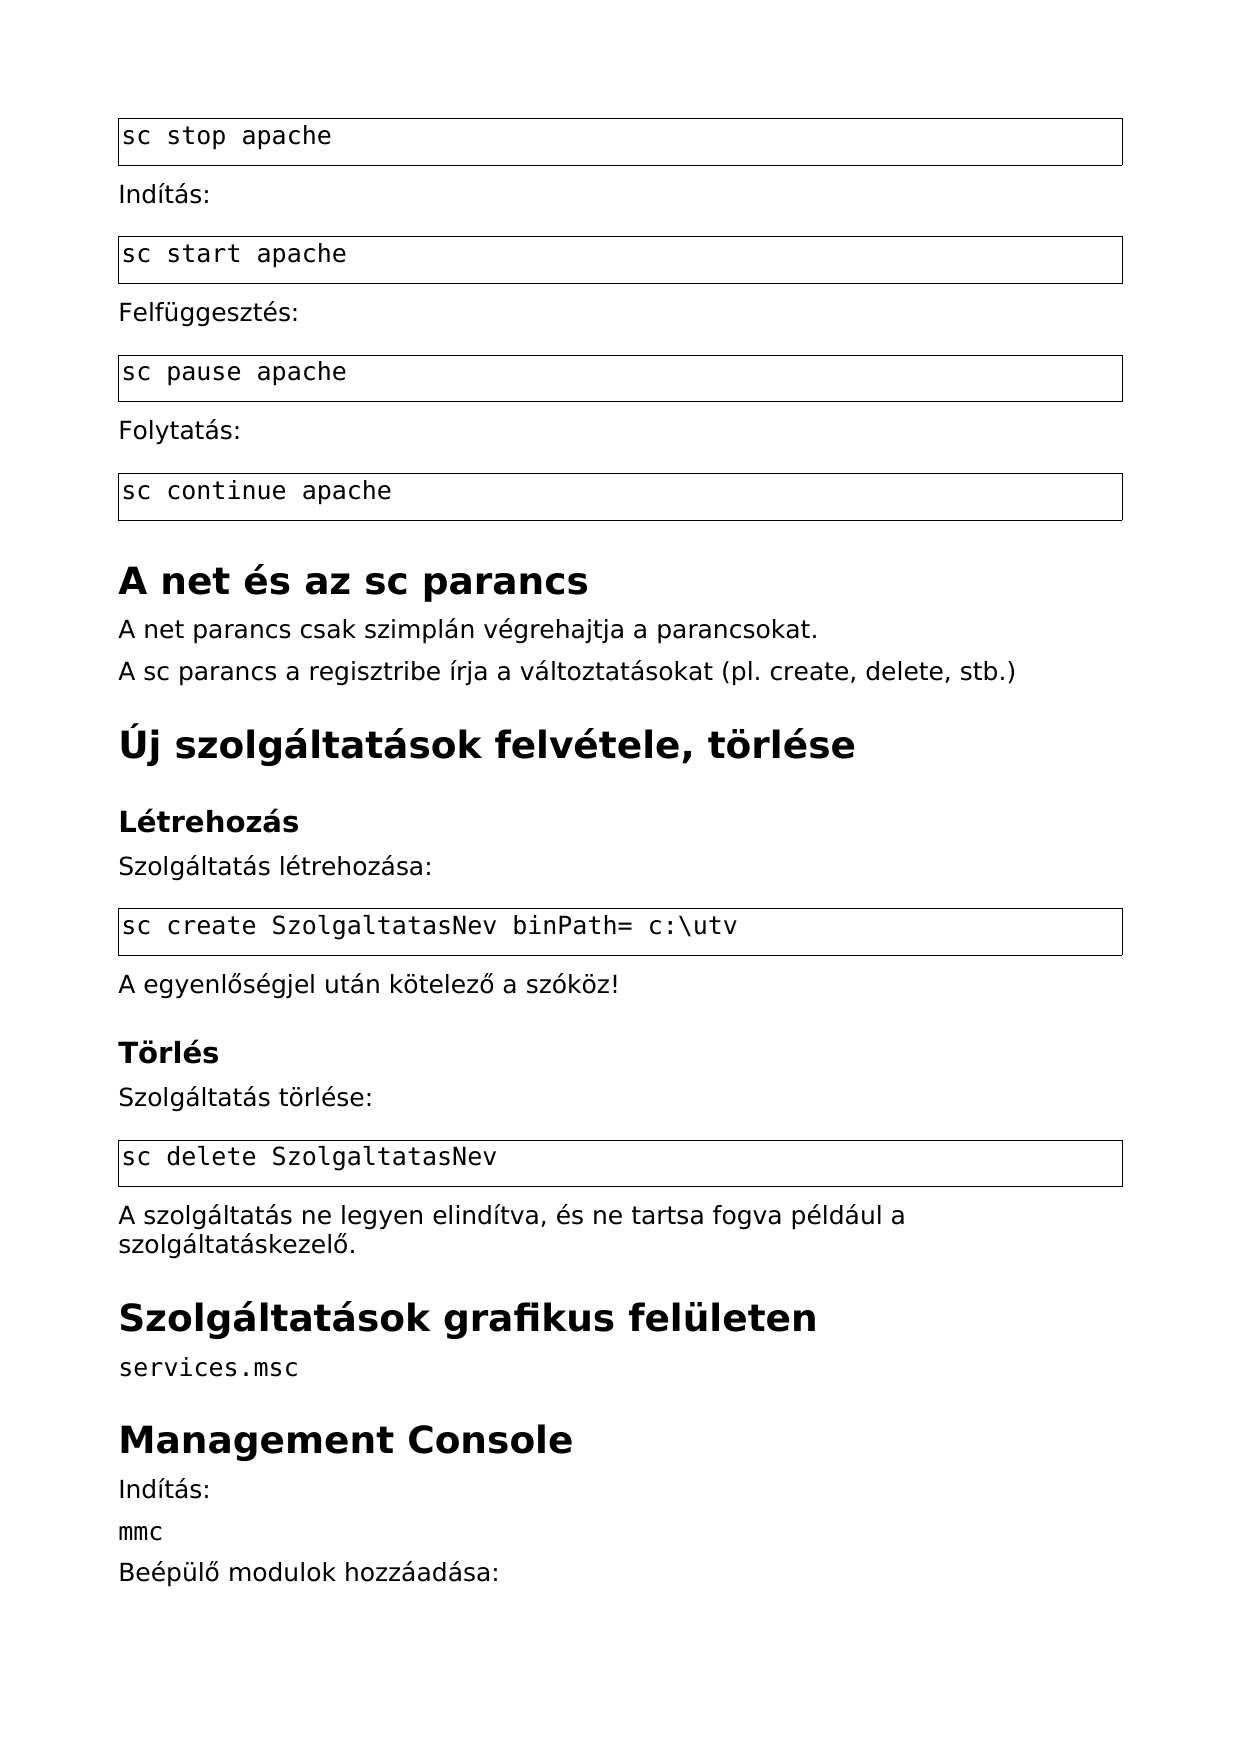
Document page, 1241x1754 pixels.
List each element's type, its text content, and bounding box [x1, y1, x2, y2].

subtitle Létrehozás [118, 805, 1122, 839]
text Szolgáltatás törlése: [118, 1083, 1122, 1112]
text Beépülő modulok hozzáadása: [118, 1558, 1122, 1587]
subtitle Új szolgáltatások felvétele, törlése [118, 724, 1122, 768]
subtitle A net és az sc parancs [118, 559, 1122, 603]
table_header sc pause apache [119, 356, 1122, 401]
text Felfüggesztés: [118, 298, 1122, 327]
text services.msc [118, 1353, 1122, 1382]
text A egyenlőségjel után kötelező a szóköz! [118, 970, 1122, 999]
text A szolgáltatás ne legyen elindítva, és ne tartsa fogva például a szolgáltatáskezelő. [118, 1201, 1122, 1259]
subtitle Management Console [118, 1419, 1122, 1463]
table_header sc continue apache [119, 474, 1122, 520]
text A sc parancs a regisztribe írja a változtatásokat (pl. create, delete, stb.) [118, 657, 1122, 687]
text A net parancs csak szimplán végrehajtja a parancsokat. [118, 616, 1122, 645]
table_header sc create SzolgaltatasNev binPath= c:\utv [119, 909, 1122, 955]
text Indítás: [118, 180, 1122, 209]
table_header sc stop apache [119, 119, 1122, 165]
subtitle Törlés [118, 1037, 1122, 1071]
text mmc [118, 1517, 1122, 1546]
table_header sc delete SzolgaltatasNev [119, 1141, 1122, 1186]
text Folytatás: [118, 416, 1122, 446]
subtitle Szolgáltatások grafikus felületen [118, 1297, 1122, 1341]
text Indítás: [118, 1475, 1122, 1504]
table_header sc start apache [119, 237, 1122, 283]
text Szolgáltatás létrehozása: [118, 852, 1122, 881]
